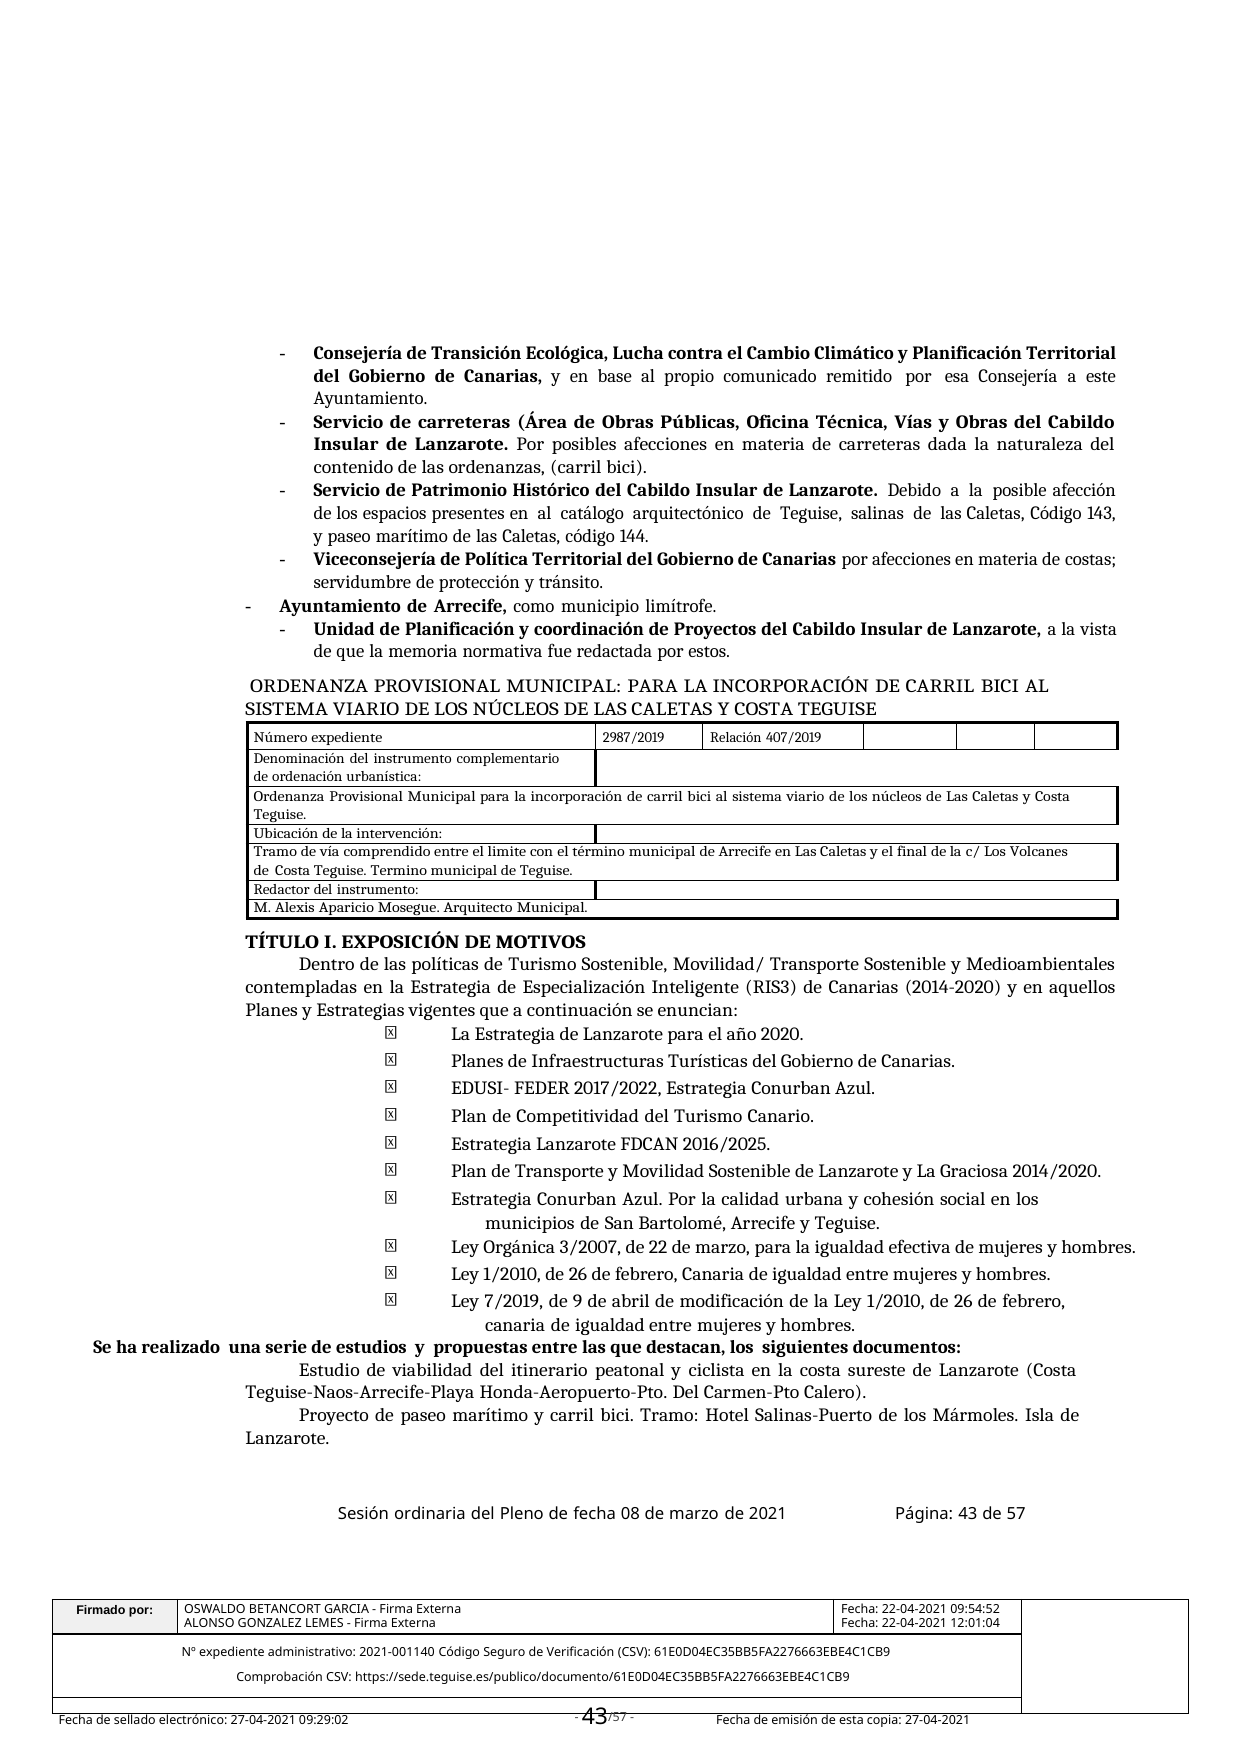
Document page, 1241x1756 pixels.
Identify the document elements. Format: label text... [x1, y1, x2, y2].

table_header 2987/2019 [596, 724, 702, 749]
table_cell Tramo de vía comprendido entre el limite con el término municipal de Arrecife en Las Caletas y el final de la c/ Los Volcanes de Costa Teguise. Termino municipal de Teguise. [249, 844, 1116, 880]
table_cell Ubicación de la intervención: [249, 825, 594, 842]
table_header Número expediente [249, 724, 595, 749]
text ORDENANZA PROVISIONAL MUNICIPAL: PARA LA INCORPORACIÓN DE CARRIL BICI AL SISTEMA VIARIO DE LOS NÚCLEOS DE LAS CALETAS Y COSTA TEGUISE [245, 676, 1117, 720]
list Servicio de Patrimonio Histórico del Cabildo Insular de Lanzarote. Debido a la posible afección de los espacios presentes en al catálogo arquitectónico de Teguise, salinas de las Caletas, Código 143, y paseo marítimo de las Caletas, código 144. [279, 479, 1116, 547]
subtitle TÍTULO I. EXPOSICIÓN DE MOTIVOS [245, 931, 1201, 953]
list Servicio de carreteras (Área de Obras Públicas, Oficina Técnica, Vías y Obras del Cabildo Insular de Lanzarote. Por posibles afecciones en materia de carreteras dada la naturaleza del contenido de las ordenanzas, (carril bici). [279, 411, 1116, 478]
list Ley 7/2019, de 9 de abril de modificación de la Ley 1/2010, de 26 de febrero, canaria de igualdad entre mujeres y hombres. [384, 1287, 1116, 1336]
table_header [864, 724, 956, 749]
list Consejería de Transición Ecológica, Lucha contra el Cambio Climático y Planificación Territorial del Gobierno de Canarias, y en base al propio comunicado remitido por esa Consejería a este Ayuntamiento. [279, 342, 1116, 409]
list Plan de Competitividad del Turismo Canario. [384, 1102, 1201, 1128]
list La Estrategia de Lanzarote para el año 2020. [384, 1022, 1201, 1045]
table_cell Redactor del instrumento: [249, 881, 594, 898]
list Ayuntamiento de Arrecife, como municipio limítrofe. [245, 594, 1201, 616]
text Estudio de viabilidad del itinerario peatonal y ciclista en la costa sureste de Lanzarote (Costa Teguise-Naos-Arrecife-Playa Honda-Aeropuerto-Pto. Del Carmen-Pto Calero). [245, 1359, 1116, 1404]
table_cell M. Alexis Aparicio Mosegue. Arquitecto Municipal. [249, 900, 1116, 917]
list Ley Orgánica 3/2007, de 22 de marzo, para la igualdad efectiva de mujeres y hombres. [384, 1235, 1201, 1258]
list Plan de Transporte y Movilidad Sostenible de Lanzarote y La Graciosa 2014/2020. [384, 1157, 1201, 1183]
text Proyecto de paseo marítimo y carril bici. Tramo: Hotel Salinas-Puerto de los Mármoles. Isla de Lanzarote. [245, 1405, 1117, 1449]
list Estrategia Conurban Azul. Por la calidad urbana y cohesión social en los municipios de San Bartolomé, Arrecife y Teguise. [384, 1185, 1116, 1234]
list Ley 1/2010, de 26 de febrero, Canaria de igualdad entre mujeres y hombres. [384, 1259, 1201, 1286]
table_cell [597, 825, 1117, 842]
list Estrategia Lanzarote FDCAN 2016/2025. [384, 1129, 1201, 1156]
table_cell Denominación del instrumento complementario de ordenación urbanística: [249, 750, 594, 786]
list Viceconsejería de Política Territorial del Gobierno de Canarias por afecciones en materia de costas; servidumbre de protección y tránsito. [279, 548, 1116, 593]
list EDUSI- FEDER 2017/2022, Estrategia Conurban Azul. [384, 1074, 1201, 1100]
table_cell [597, 750, 1117, 786]
table_cell Ordenanza Provisional Municipal para la incorporación de carril bici al sistema viario de los núcleos de Las Caletas y Costa Teguise. [249, 787, 1116, 824]
text Dentro de las políticas de Turismo Sostenible, Movilidad/ Transporte Sostenible y Medioambientales contempladas en la Estrategia de Especialización Inteligente (RIS3) de Canarias (2014-2020) y en aquellos Planes y Estrategias vigentes que a continuación se enuncian: [245, 954, 1116, 1021]
table_header [957, 724, 1034, 749]
table_header Relación 407/2019 [703, 724, 863, 749]
table_header [1035, 724, 1116, 749]
text Sesión ordinaria del Pleno de fecha 08 de marzo de 2021 Página: 43 de 57 [338, 1501, 1201, 1524]
list Unidad de Planificación y coordinación de Proyectos del Cabildo Insular de Lanzarote, a la vista de que la memoria normativa fue redactada por estos. [279, 618, 1117, 663]
table_cell [597, 881, 1117, 898]
subtitle Se ha realizado una serie de estudios y propuestas entre las que destacan, los siguientes documentos: [39, 1337, 1117, 1358]
list Planes de Infraestructuras Turísticas del Gobierno de Canarias. [384, 1046, 1201, 1073]
